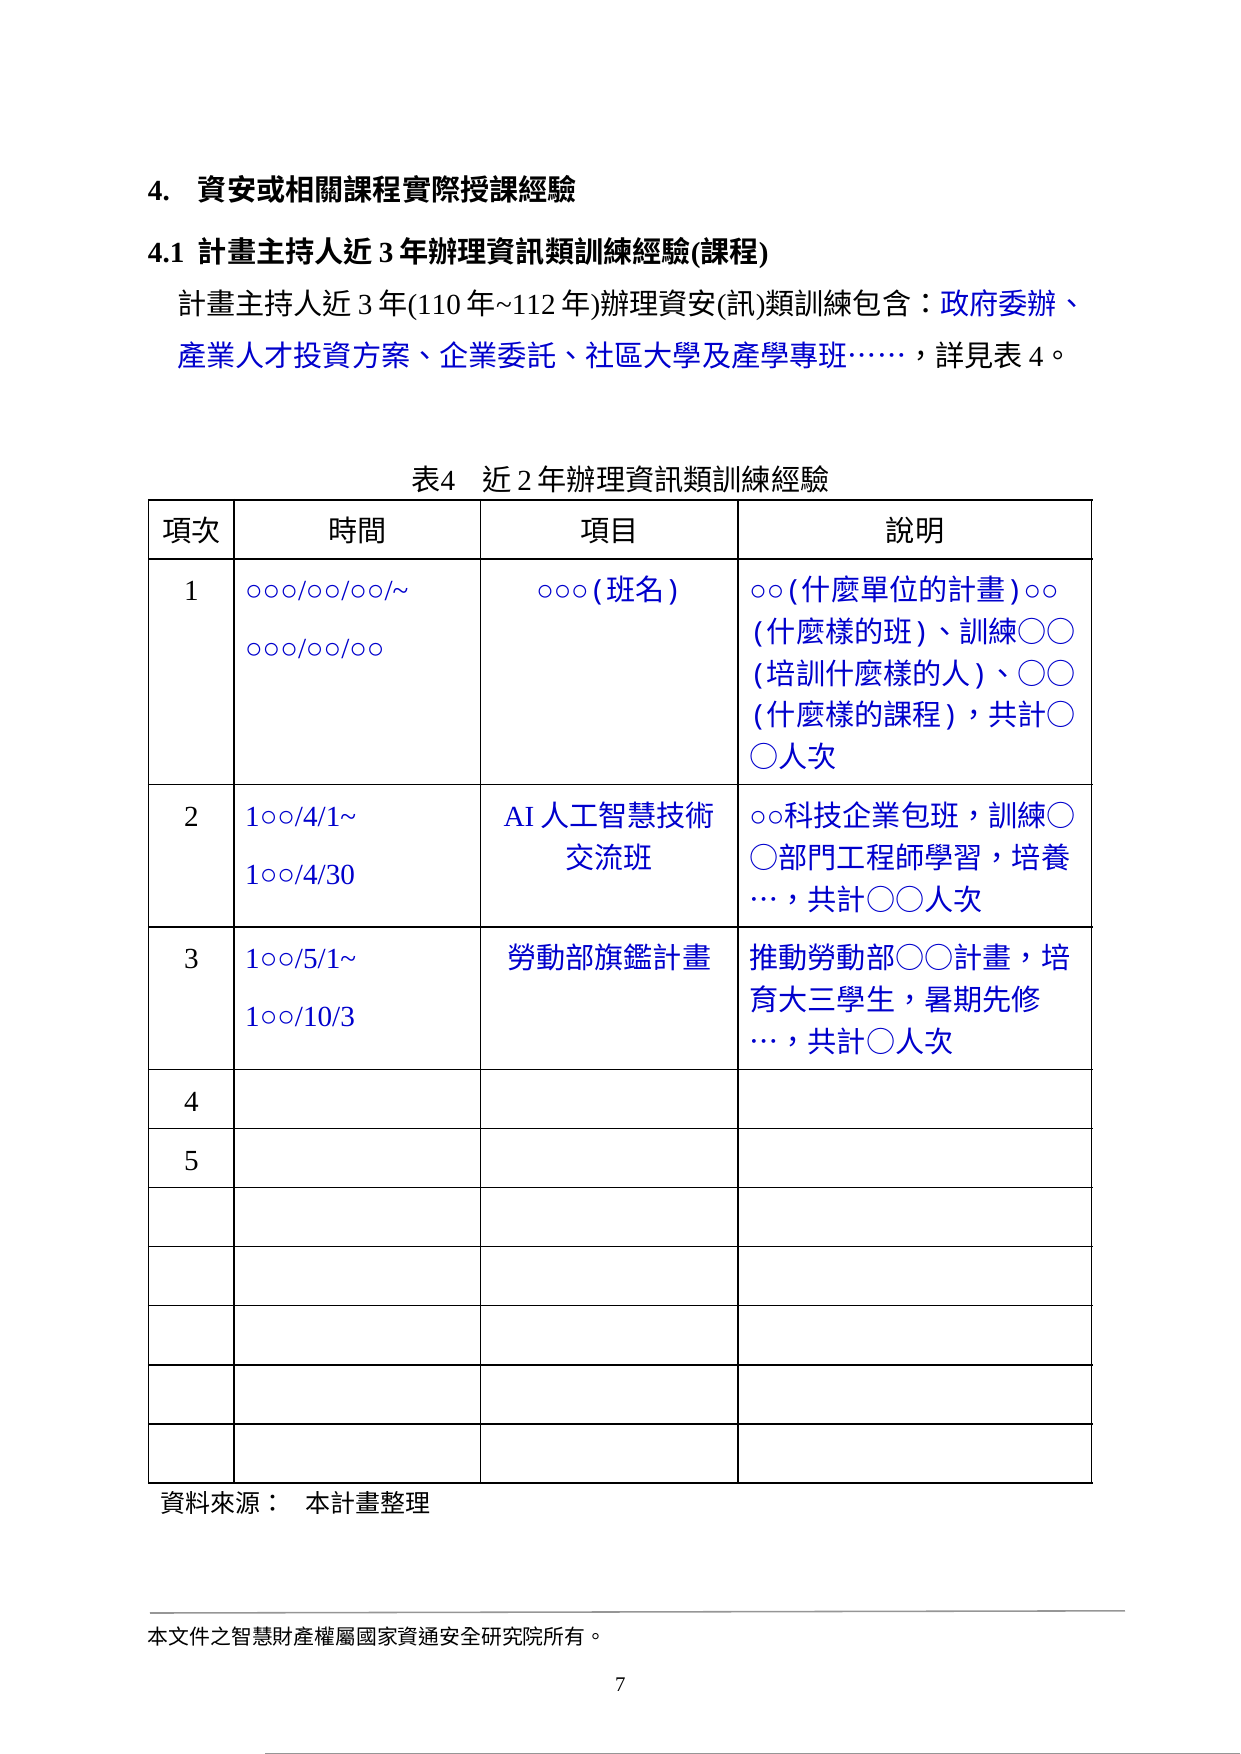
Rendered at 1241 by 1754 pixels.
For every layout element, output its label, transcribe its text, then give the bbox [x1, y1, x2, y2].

table_cell [739, 1129, 1091, 1187]
table_header 說明 [739, 501, 1091, 558]
table_cell 1○○/4/1~ 1○○/4/30 [235, 785, 480, 926]
table_cell [481, 1425, 737, 1482]
table_cell [481, 1247, 737, 1305]
table_cell [739, 1366, 1091, 1423]
table_cell ○○○/○○/○○/~ ○○○/○○/○○ [235, 560, 480, 784]
table_cell [235, 1070, 480, 1128]
table_cell [149, 1366, 233, 1423]
table_cell [739, 1070, 1091, 1128]
table_cell 2 [149, 785, 233, 926]
table_cell 勞動部旗鑑計畫 [481, 928, 737, 1068]
table_header 項次 [149, 501, 233, 558]
table_cell [235, 1247, 480, 1305]
table_cell [739, 1425, 1091, 1482]
table_cell [235, 1129, 480, 1187]
table_cell 1 [149, 560, 233, 784]
table_cell [739, 1306, 1091, 1364]
table_cell ○○科技企業包班，訓練○○部門工程師學習，培養…，共計○○人次 [739, 785, 1091, 926]
table_cell [481, 1129, 737, 1187]
table_cell [481, 1188, 737, 1246]
table_cell [481, 1070, 737, 1128]
table_cell [149, 1306, 233, 1364]
table_cell [235, 1188, 480, 1246]
table_header 時間 [235, 501, 480, 558]
table_header 項目 [481, 501, 737, 558]
table_cell 4 [149, 1070, 233, 1128]
table_cell 推動勞動部○○計畫，培育大三學生，暑期先修…，共計○人次 [739, 928, 1091, 1068]
table_cell AI人工智慧技術交流班 [481, 785, 737, 926]
table_cell [481, 1306, 737, 1364]
table_cell [149, 1188, 233, 1246]
table_cell 5 [149, 1129, 233, 1187]
subtitle 計畫主持人近3年辦理資訊類訓練經驗(課程) [148, 221, 1092, 273]
list 近2年辦理資訊類訓練經驗 [148, 436, 1092, 499]
table_cell [739, 1188, 1091, 1246]
table_cell 3 [149, 928, 233, 1068]
table_cell [149, 1247, 233, 1305]
table_cell [149, 1425, 233, 1482]
text 計畫主持人近3年(110年~112年)辦理資安(訊)類訓練包含：政府委辦、產業人才投資方案、企業委託、社區大學及產學專班……，詳見表4。 [177, 273, 1092, 377]
table_cell 本計畫整理 [149, 1484, 1092, 1520]
table_cell [481, 1366, 737, 1423]
table_cell [235, 1425, 480, 1482]
subtitle 資安或相關課程實際授課經驗 [148, 158, 1092, 210]
table_cell [739, 1247, 1091, 1305]
table_cell ○○○(班名) [481, 560, 737, 784]
table_cell [235, 1306, 480, 1364]
table_cell [235, 1366, 480, 1423]
table_cell ○○(什麼單位的計畫)○○(什麼樣的班)、訓練○○(培訓什麼樣的人)、○○(什麼樣的課程)，共計○○人次 [739, 560, 1091, 784]
table_cell 1○○/5/1~ 1○○/10/3 [235, 928, 480, 1068]
